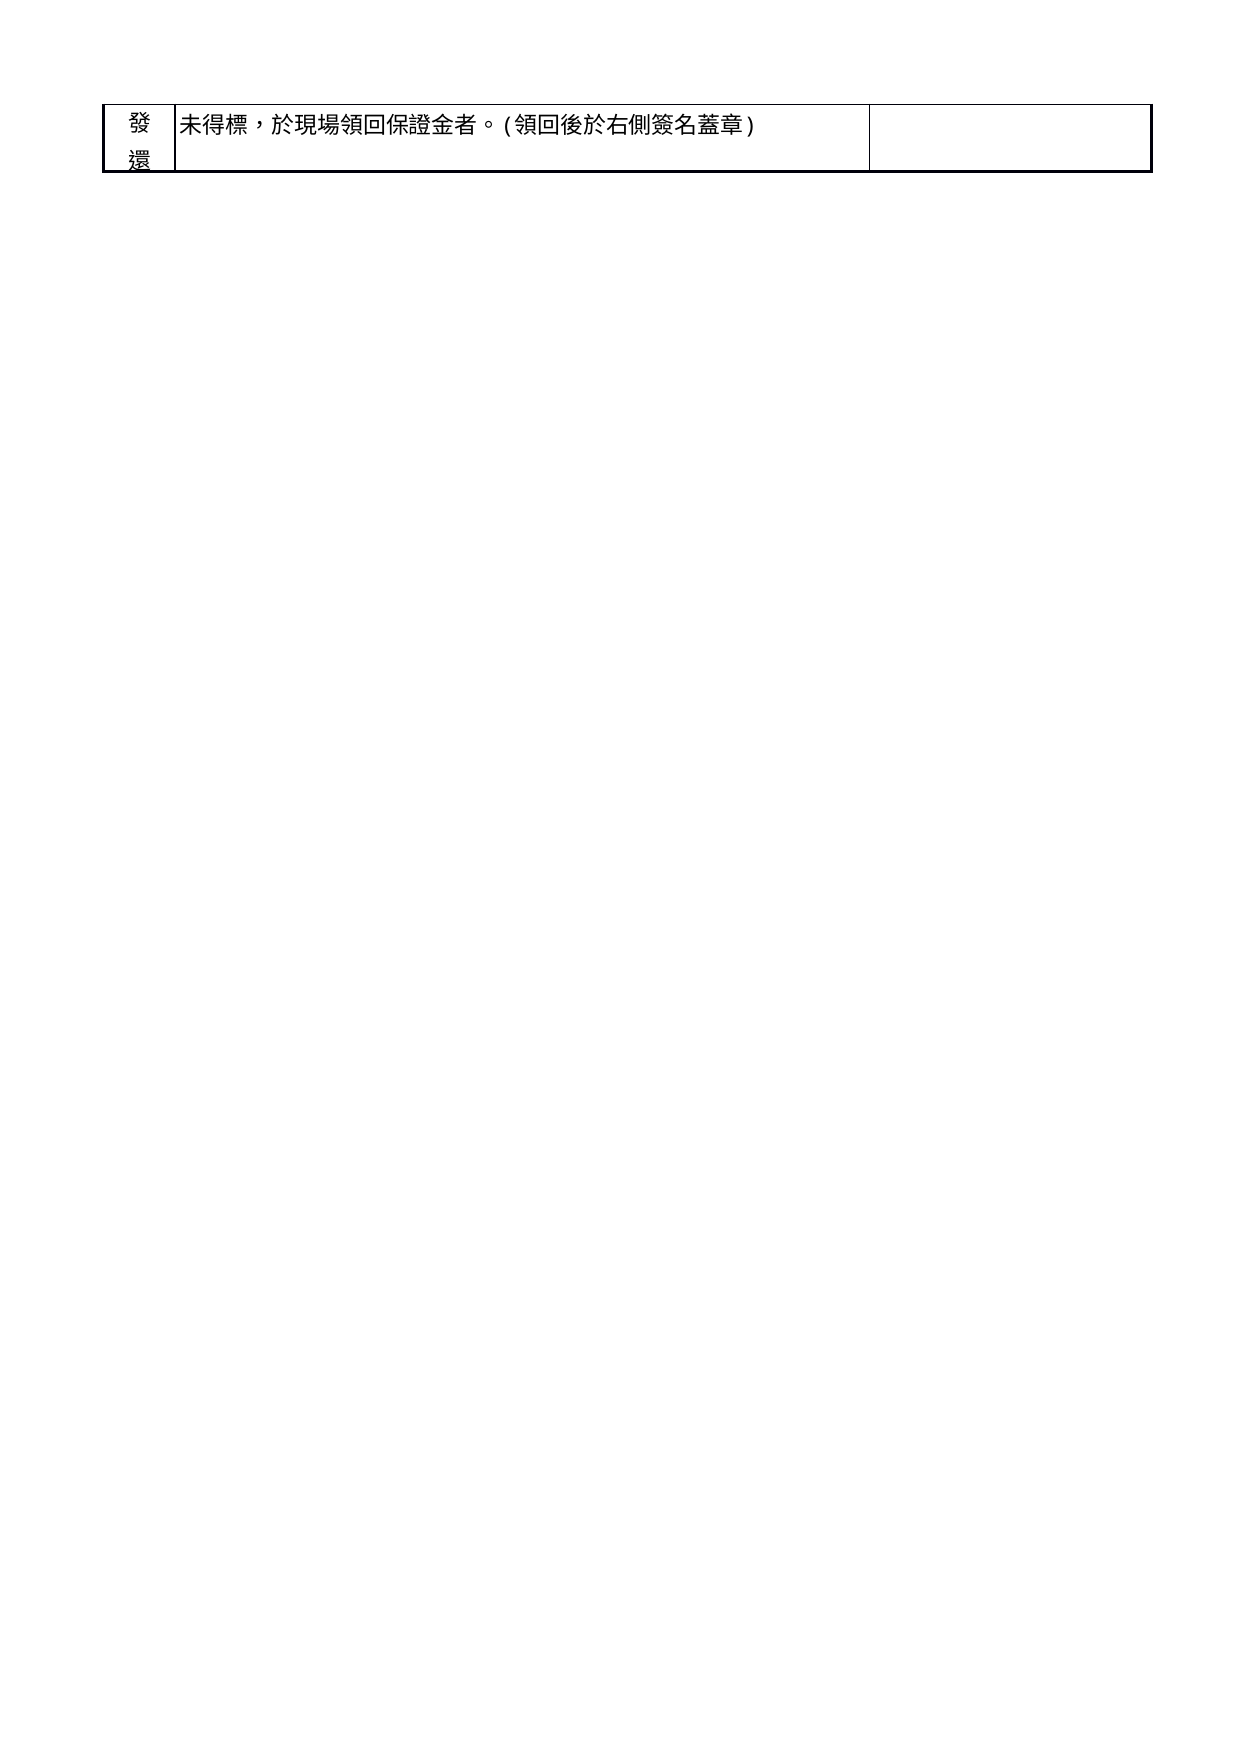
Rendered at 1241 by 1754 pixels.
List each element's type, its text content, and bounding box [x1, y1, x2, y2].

table_cell 發還 [105, 105, 174, 170]
table_cell 未得標，於現場領回保證金者。(領回後於右側簽名蓋章) [176, 105, 869, 170]
table_cell [870, 105, 1150, 170]
